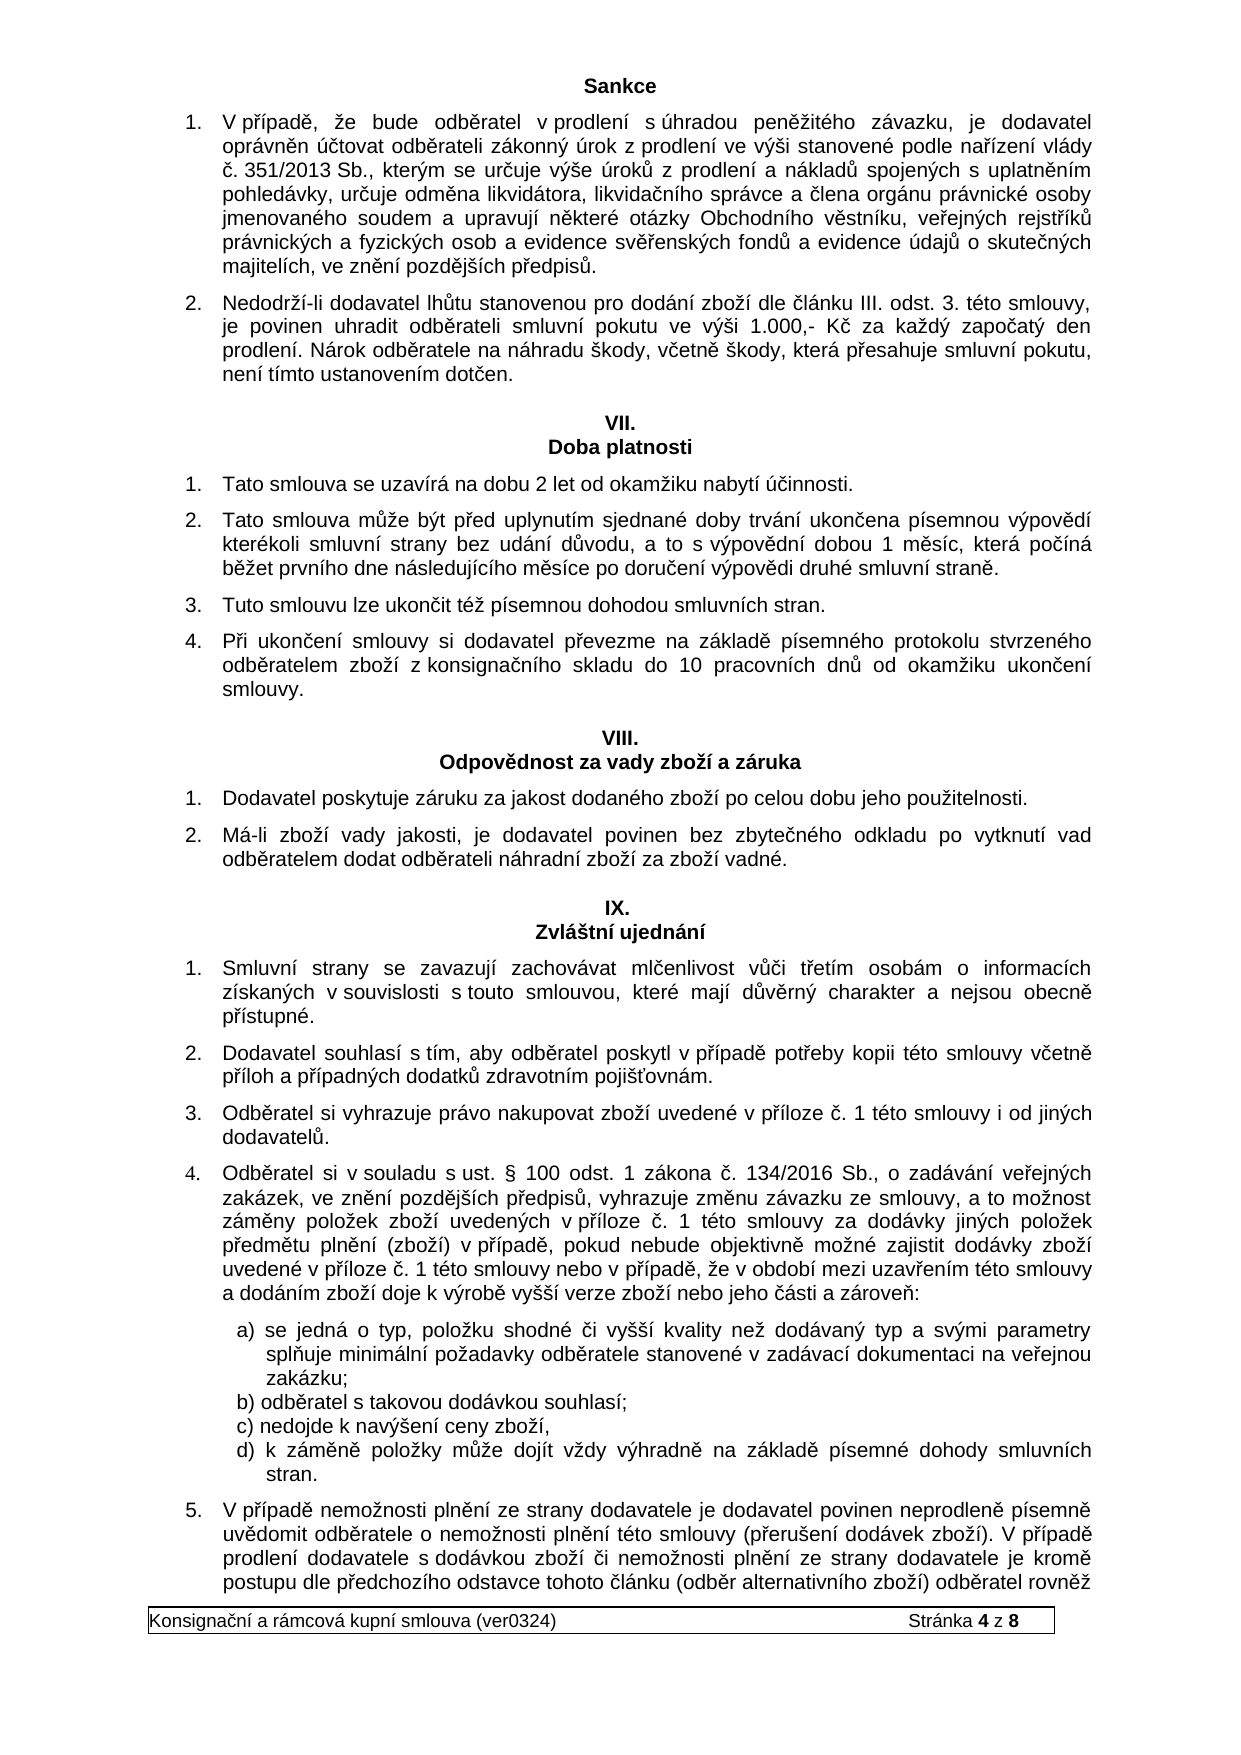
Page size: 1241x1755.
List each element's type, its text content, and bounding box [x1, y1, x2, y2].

list V případě, že bude odběratel v prodlení s úhradou peněžitého závazku, je dodavatel oprávněn účtovat odběrateli zákonný úrok z prodlení ve výši stanovené podle nařízení vlády č. 351/2013 Sb., kterým se určuje výše úroků z prodlení a nákladů spojených s uplatněním pohledávky, určuje odměna likvidátora, likvidačního správce a člena orgánu právnické osoby jmenovaného soudem a upravují některé otázky Obchodního věstníku, veřejných rejstříků právnických a fyzických osob a evidence svěřenských fondů a evidence údajů o skutečných majitelích, ve znění pozdějších předpisů. [185, 110, 1093, 278]
text a) se jedná o typ, položku shodné či vyšší kvality než dodávaný typ a svými parametry splňuje minimální požadavky odběratele stanovené v zadávací dokumentaci na veřejnou zakázku; [236, 1318, 1093, 1389]
list Dodavatel souhlasí s tím, aby odběratel poskytl v případě potřeby kopii této smlouvy včetně příloh a případných dodatků zdravotním pojišťovnám. [185, 1040, 1093, 1088]
text c) nedojde k navýšení ceny zboží, [236, 1413, 1093, 1437]
text Doba platnosti [148, 435, 1093, 459]
list Odběratel si vyhrazuje právo nakupovat zboží uvedené v příloze č. 1 této smlouvy i od jiných dodavatelů. [185, 1101, 1093, 1149]
list Při ukončení smlouvy si dodavatel převezme na základě písemného protokolu stvrzeného odběratelem zboží z konsignačního skladu do 10 pracovních dnů od okamžiku ukončení smlouvy. [185, 629, 1093, 701]
text b) odběratel s takovou dodávkou souhlasí; [236, 1389, 1093, 1413]
list Nedodrží-li dodavatel lhůtu stanovenou pro dodání zboží dle článku III. odst. 3. této smlouvy, je povinen uhradit odběrateli smluvní pokutu ve výši 1.000,- Kč za každý započatý den prodlení. Nárok odběratele na náhradu škody, včetně škody, která přesahuje smluvní pokutu, není tímto ustanovením dotčen. [185, 290, 1093, 386]
list Tato smlouva se uzavírá na dobu 2 let od okamžiku nabytí účinnosti. [185, 472, 1093, 496]
list Má-li zboží vady jakosti, je dodavatel povinen bez zbytečného odkladu po vytknutí vad odběratelem dodat odběrateli náhradní zboží za zboží vadné. [185, 823, 1093, 871]
text VII. [148, 411, 1093, 435]
text Sankce [148, 74, 1093, 98]
list V případě nemožnosti plnění ze strany dodavatele je dodavatel povinen neprodleně písemně uvědomit odběratele o nemožnosti plnění této smlouvy (přerušení dodávek zboží). V případě prodlení dodavatele s dodávkou zboží či nemožnosti plnění ze strany dodavatele je kromě postupu dle předchozího odstavce tohoto článku (odběr alternativního zboží) odběratel rovněž [185, 1498, 1093, 1594]
list Odběratel si v souladu s ust. § 100 odst. 1 zákona č. 134/2016 Sb., o zadávání veřejných zakázek, ve znění pozdějších předpisů, vyhrazuje změnu závazku ze smlouvy, a to možnost záměny položek zboží uvedených v příloze č. 1 této smlouvy za dodávky jiných položek předmětu plnění (zboží) v případě, pokud nebude objektivně možné zajistit dodávky zboží uvedené v příloze č. 1 této smlouvy nebo v případě, že v období mezi uzavřením této smlouvy a dodáním zboží doje k výrobě vyšší verze zboží nebo jeho části a zároveň: [185, 1161, 1093, 1305]
text d) k záměně položky může dojít vždy výhradně na základě písemné dohody smluvních stran. [236, 1437, 1093, 1485]
list Tato smlouva může být před uplynutím sjednané doby trvání ukončena písemnou výpovědí kterékoli smluvní strany bez udání důvodu, a to s výpovědní dobou 1 měsíc, která počíná běžet prvního dne následujícího měsíce po doručení výpovědi druhé smluvní straně. [185, 508, 1093, 580]
text IX. [148, 896, 1093, 919]
text VIII. [148, 726, 1093, 750]
list Dodavatel poskytuje záruku za jakost dodaného zboží po celou dobu jeho použitelnosti. [185, 786, 1093, 810]
text Zvláštní ujednání [148, 919, 1093, 943]
list Tuto smlouvu lze ukončit též písemnou dohodou smluvních stran. [185, 592, 1093, 616]
subtitle Odpovědnost za vady zboží a záruka [148, 750, 1093, 774]
list Smluvní strany se zavazují zachovávat mlčenlivost vůči třetím osobám o informacích získaných v souvislosti s touto smlouvou, které mají důvěrný charakter a nejsou obecně přístupné. [185, 956, 1093, 1028]
